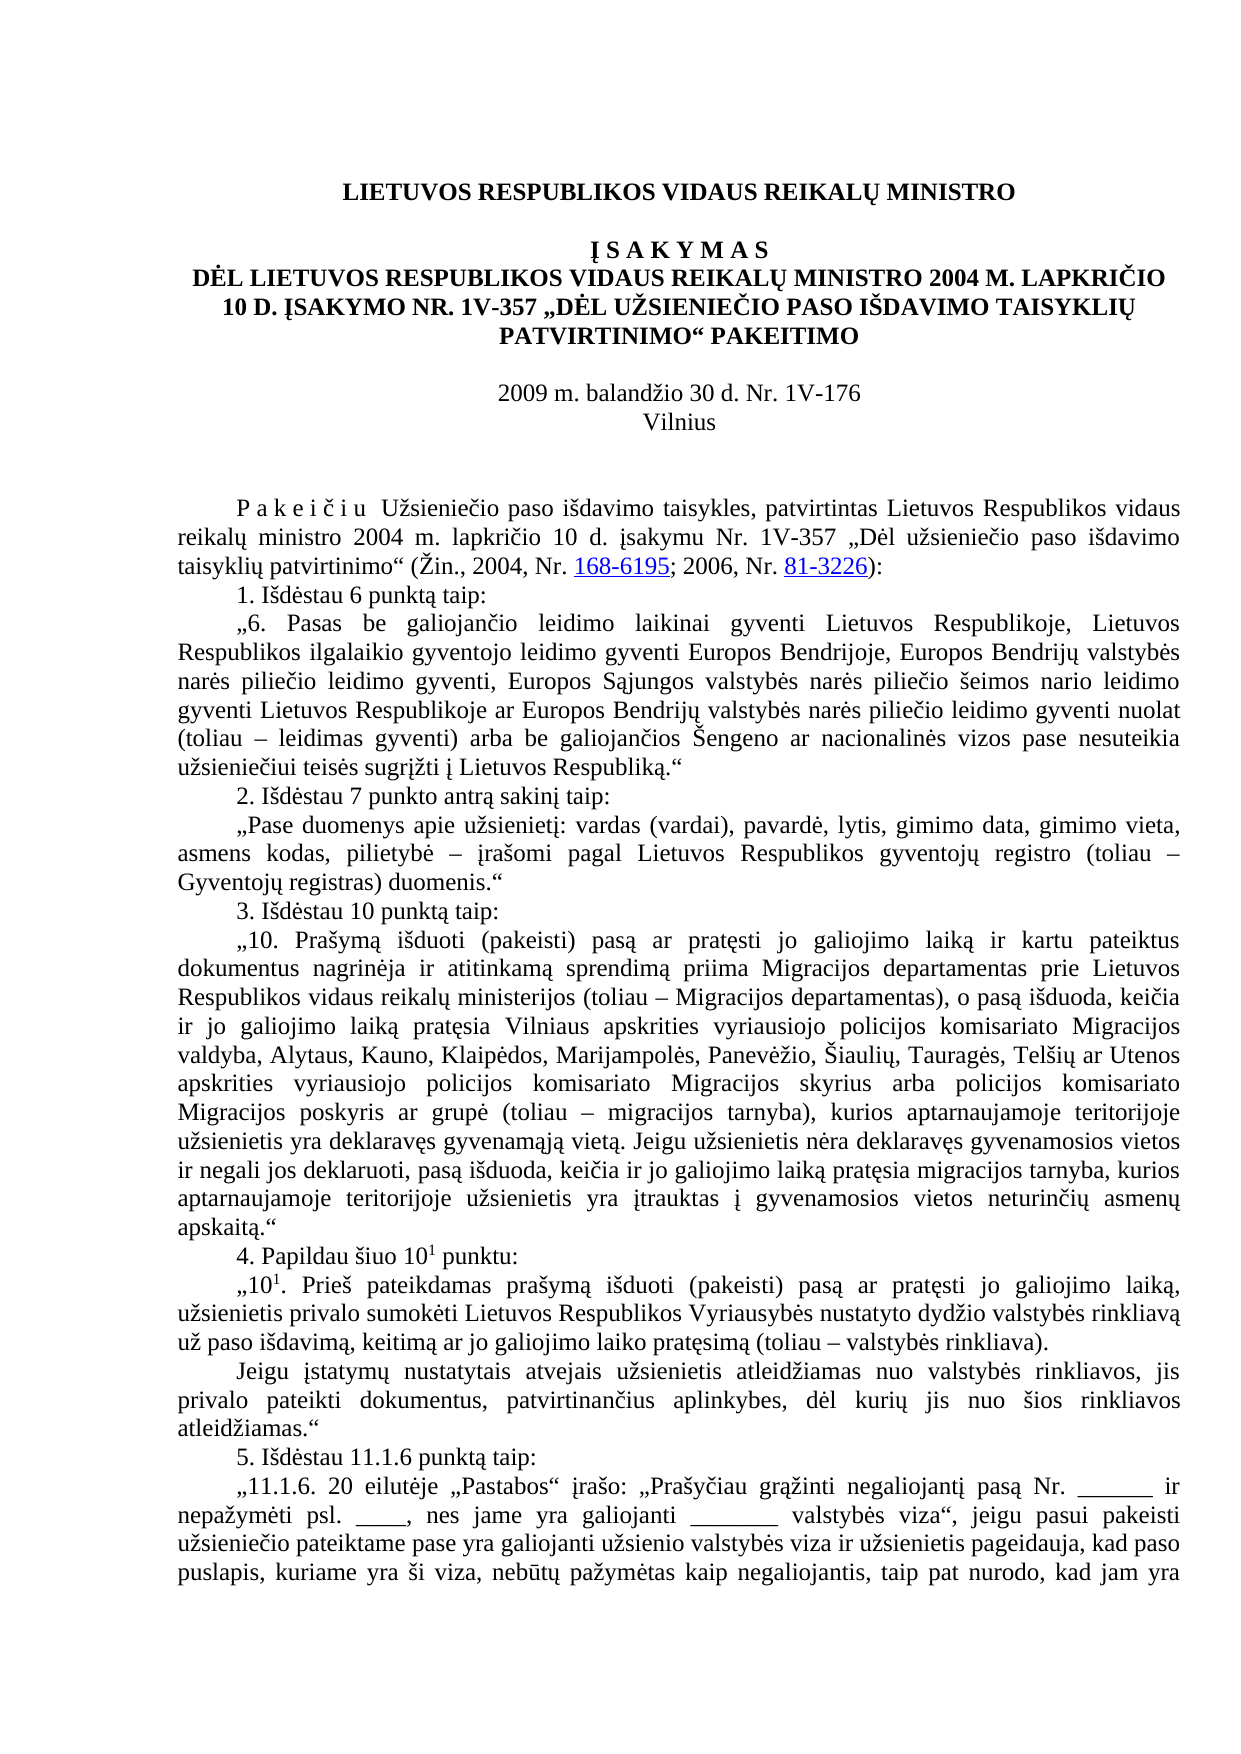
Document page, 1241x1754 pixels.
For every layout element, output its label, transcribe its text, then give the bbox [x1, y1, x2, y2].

text 2. Išdėstau 7 punkto antrą sakinį taip: [177, 781, 1181, 810]
text LIETUVOS RESPUBLIKOS VIDAUS REIKALŲ MINISTRO [177, 177, 1181, 206]
text „101. Prieš pateikdamas prašymą išduoti (pakeisti) pasą ar pratęsti jo galiojimo laiką, užsienietis privalo sumokėti Lietuvos Respublikos Vyriausybės nustatyto dydžio valstybės rinkliavą už paso išdavimą, keitimą ar jo galiojimo laiko pratęsimą (toliau – valstybės rinkliava). [177, 1270, 1181, 1356]
text 2009 m. balandžio 30 d. Nr. 1V-176 [177, 378, 1181, 407]
text „10. Prašymą išduoti (pakeisti) pasą ar pratęsti jo galiojimo laiką ir kartu pateiktus dokumentus nagrinėja ir atitinkamą sprendimą priima Migracijos departamentas prie Lietuvos Respublikos vidaus reikalų ministerijos (toliau – Migracijos departamentas), o pasą išduoda, keičia ir jo galiojimo laiką pratęsia Vilniaus apskrities vyriausiojo policijos komisariato Migracijos valdyba, Alytaus, Kauno, Klaipėdos, Marijampolės, Panevėžio, Šiaulių, Tauragės, Telšių ar Utenos apskrities vyriausiojo policijos komisariato Migracijos skyrius arba policijos komisariato Migracijos poskyris ar grupė (toliau – migracijos tarnyba), kurios aptarnaujamoje teritorijoje užsienietis yra deklaravęs gyvenamąją vietą. Jeigu užsienietis nėra deklaravęs gyvenamosios vietos ir negali jos deklaruoti, pasą išduoda, keičia ir jo galiojimo laiką pratęsia migracijos tarnyba, kurios aptarnaujamoje teritorijoje užsienietis yra įtrauktas į gyvenamosios vietos neturinčių asmenų apskaitą.“ [177, 925, 1181, 1241]
text 1. Išdėstau 6 punktą taip: [177, 580, 1181, 608]
text 5. Išdėstau 11.1.6 punktą taip: [177, 1442, 1181, 1471]
text „Pase duomenys apie užsienietį: vardas (vardai), pavardė, lytis, gimimo data, gimimo vieta, asmens kodas, pilietybė – įrašomi pagal Lietuvos Respublikos gyventojų registro (toliau – Gyventojų registras) duomenis.“ [177, 810, 1181, 896]
text DĖL LIETUVOS RESPUBLIKOS VIDAUS REIKALŲ MINISTRO 2004 M. LAPKRIČIO 10 D. ĮSAKYMO NR. 1V-357 „DĖL UŽSIENIEČIO PASO IŠDAVIMO TAISYKLIŲ PATVIRTINIMO“ PAKEITIMO [177, 263, 1181, 350]
text „11.1.6. 20 eilutėje „Pastabos“ įrašo: „Prašyčiau grąžinti negaliojantį pasą Nr. ______ ir nepažymėti psl. ____, nes jame yra galiojanti _______ valstybės viza“, jeigu pasui pakeisti užsieniečio pateiktame pase yra galiojanti užsienio valstybės viza ir užsienietis pageidauja, kad paso puslapis, kuriame yra ši viza, nebūtų pažymėtas kaip negaliojantis, taip pat nurodo, kad jam yra [177, 1471, 1181, 1586]
text 4. Papildau šiuo 101 punktu: [177, 1241, 1181, 1270]
text ĮSAKYMAS [177, 235, 1181, 263]
text Vilnius [177, 407, 1181, 436]
text „6. Pasas be galiojančio leidimo laikinai gyventi Lietuvos Respublikoje, Lietuvos Respublikos ilgalaikio gyventojo leidimo gyventi Europos Bendrijoje, Europos Bendrijų valstybės narės piliečio leidimo gyventi, Europos Sąjungos valstybės narės piliečio šeimos nario leidimo gyventi Lietuvos Respublikoje ar Europos Bendrijų valstybės narės piliečio leidimo gyventi nuolat (toliau – leidimas gyventi) arba be galiojančios Šengeno ar nacionalinės vizos pase nesuteikia užsieniečiui teisės sugrįžti į Lietuvos Respubliką.“ [177, 608, 1181, 781]
text Jeigu įstatymų nustatytais atvejais užsienietis atleidžiamas nuo valstybės rinkliavos, jis privalo pateikti dokumentus, patvirtinančius aplinkybes, dėl kurių jis nuo šios rinkliavos atleidžiamas.“ [177, 1356, 1181, 1442]
text Pakeičiu Užsieniečio paso išdavimo taisykles, patvirtintas Lietuvos Respublikos vidaus reikalų ministro 2004 m. lapkričio 10 d. įsakymu Nr. 1V-357 „Dėl užsieniečio paso išdavimo taisyklių patvirtinimo“ (Žin., 2004, Nr. 168-6195; 2006, Nr. 81-3226): [177, 493, 1181, 580]
text 3. Išdėstau 10 punktą taip: [177, 896, 1181, 925]
